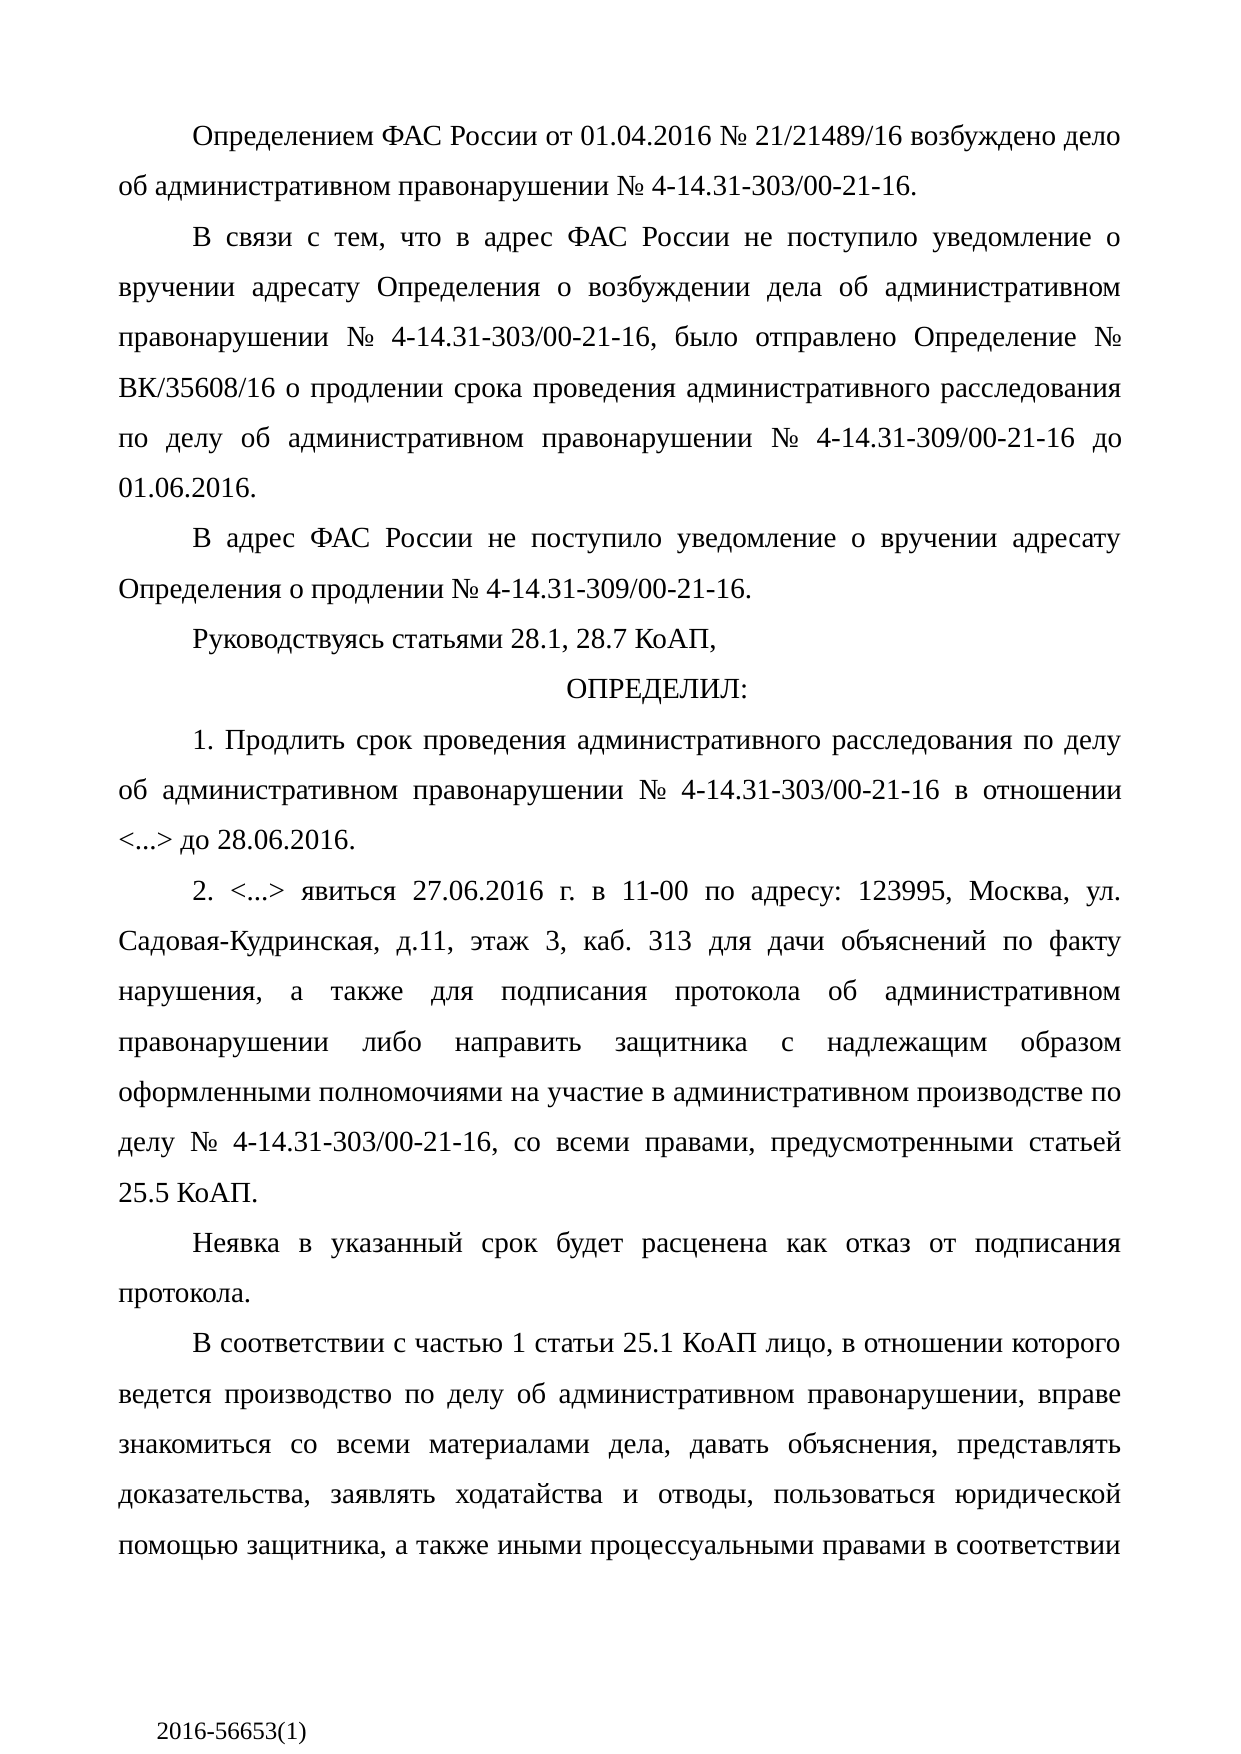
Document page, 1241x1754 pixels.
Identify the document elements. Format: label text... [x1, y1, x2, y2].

text 2. <...> явиться 27.06.2016 г. в 11-00 по адресу: 123995, Москва, ул. Садовая-Кудринская, д.11, этаж 3, каб. 313 для дачи объяснений по факту нарушения, а также для подписания протокола об административном правонарушении либо направить защитника с надлежащим образом оформленными полномочиями на участие в административном производстве по делу № 4-14.31-303/00-21-16, со всеми правами, предусмотренными статьей 25.5 КоАП. [118, 873, 1122, 1208]
text 1. Продлить срок проведения административного расследования по делу об административном правонарушении № 4-14.31-303/00-21-16 в отношении <...> до 28.06.2016. [118, 722, 1122, 856]
text ОПРЕДЕЛИЛ: [118, 672, 1122, 705]
text В адрес ФАС России не поступило уведомление о вручении адресату Определения о продлении № 4-14.31-309/00-21-16. [118, 521, 1122, 604]
text Неявка в указанный срок будет расценена как отказ от подписания протокола. [118, 1225, 1122, 1309]
text Руководствуясь статьями 28.1, 28.7 КоАП, [118, 621, 1122, 655]
text В соответствии с частью 1 статьи 25.1 КоАП лицо, в отношении которого ведется производство по делу об административном правонарушении, вправе знакомиться со всеми материалами дела, давать объяснения, представлять доказательства, заявлять ходатайства и отводы, пользоваться юридической помощью защитника, а также иными процессуальными правами в соответствии [118, 1326, 1122, 1560]
text Определением ФАС России от 01.04.2016 № 21/21489/16 возбуждено дело об административном правонарушении № 4-14.31-303/00-21-16. [118, 118, 1122, 202]
text В связи с тем, что в адрес ФАС России не поступило уведомление о вручении адресату Определения о возбуждении дела об административном правонарушении № 4-14.31-303/00-21-16, было отправлено Определение № ВК/35608/16 о продлении срока проведения административного расследования по делу об административном правонарушении № 4-14.31-309/00-21-16 до 01.06.2016. [118, 219, 1122, 504]
